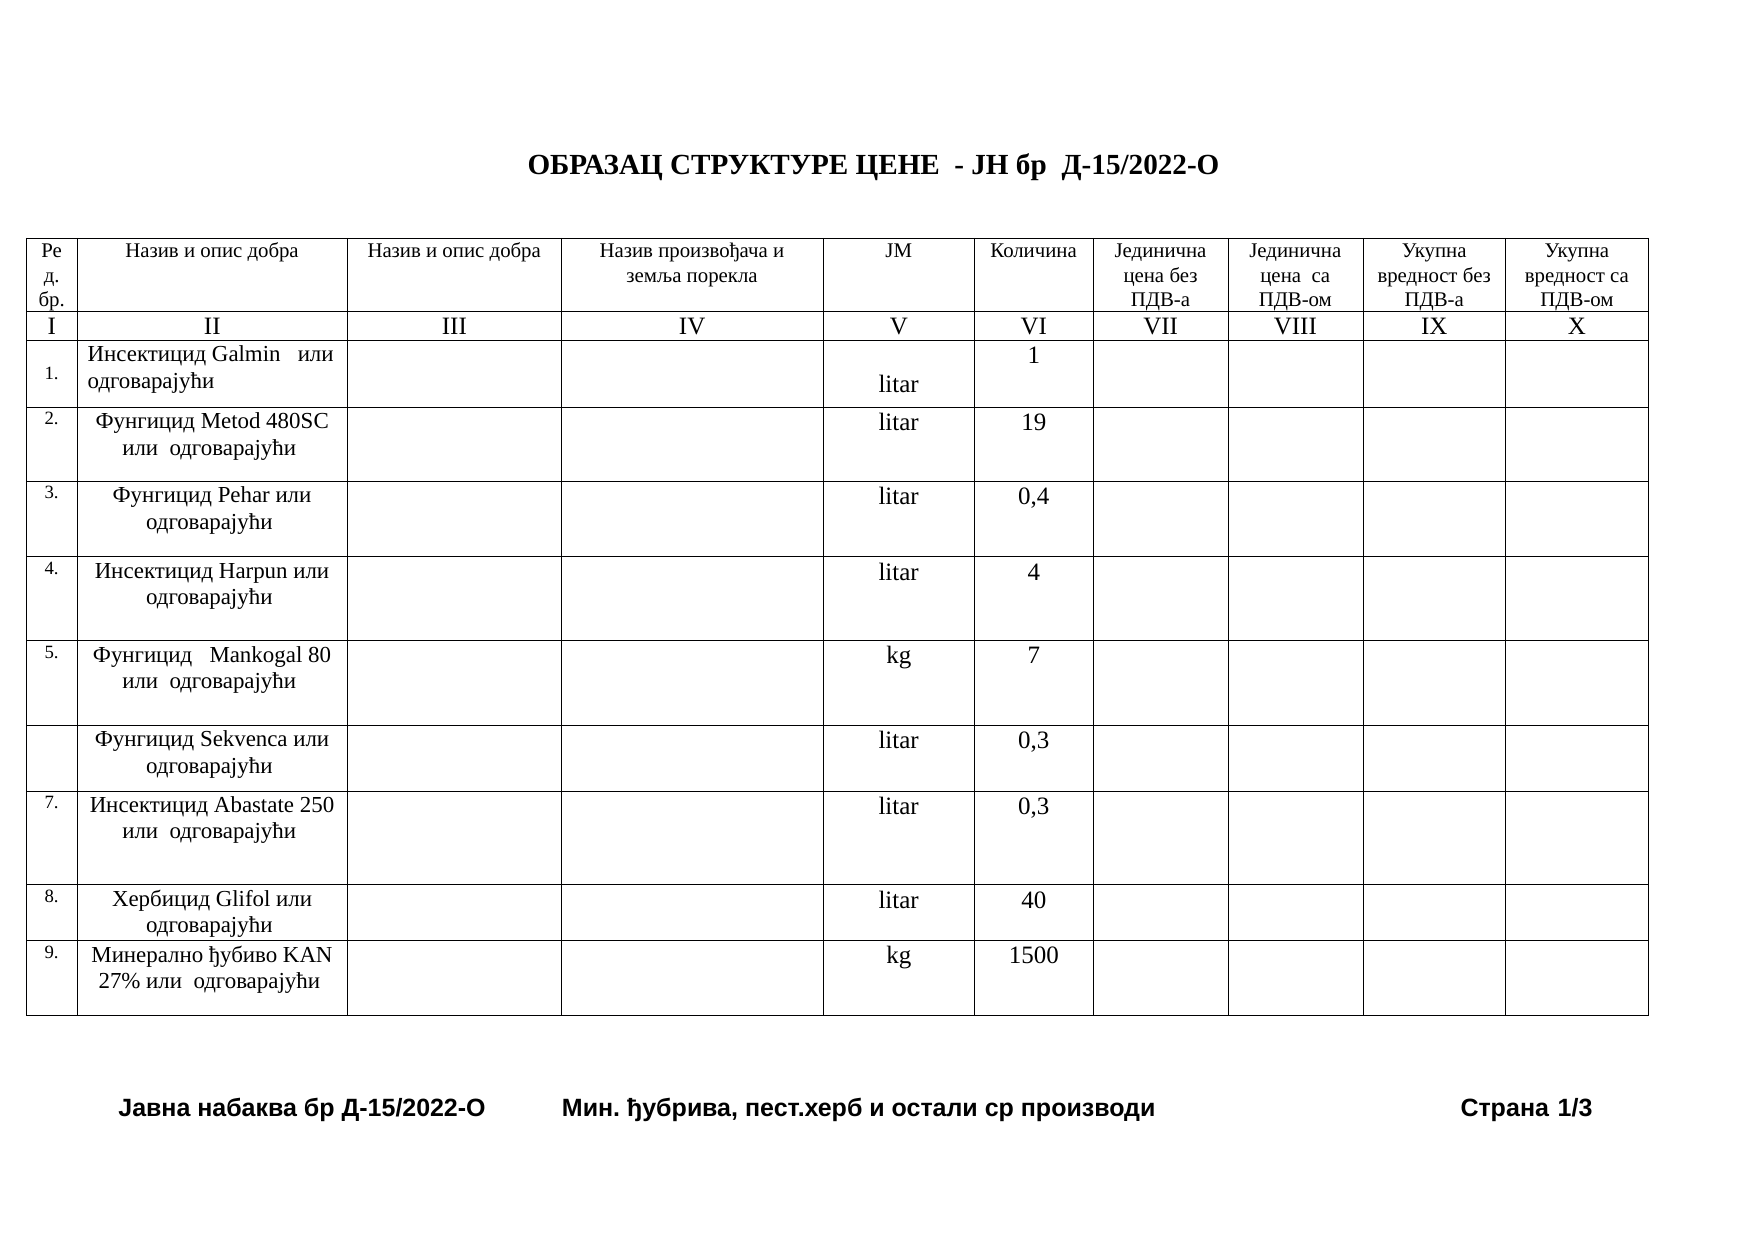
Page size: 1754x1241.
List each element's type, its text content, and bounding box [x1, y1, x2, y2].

table_cell [348, 408, 561, 481]
table_cell [1229, 341, 1363, 407]
table_cell [1094, 792, 1228, 884]
table_cell [1229, 885, 1363, 940]
table_cell [1506, 408, 1648, 481]
table_cell 1 [975, 341, 1093, 407]
table_cell [1094, 341, 1228, 407]
table_cell litar [824, 885, 974, 940]
table_cell [1506, 792, 1648, 884]
table_cell 19 [975, 408, 1093, 481]
table_header Назив и опис добра [348, 239, 561, 311]
table_cell kg [824, 641, 974, 725]
table_cell IX [1364, 312, 1505, 340]
table_cell litar [824, 726, 974, 791]
table_cell VI [975, 312, 1093, 340]
table_header Јединична цена са ПДВ-ом [1229, 239, 1363, 311]
table_cell VII [1094, 312, 1228, 340]
table_cell [348, 482, 561, 556]
table_cell [1364, 341, 1505, 407]
table_cell [562, 341, 823, 407]
table_cell [348, 341, 561, 407]
table_cell 7 [975, 641, 1093, 725]
table_cell Хербицид Glifol или одговарајући [78, 885, 347, 940]
table_cell litar [824, 482, 974, 556]
table_cell [1229, 408, 1363, 481]
table_cell [1506, 341, 1648, 407]
table_cell [348, 885, 561, 940]
table_cell 4 [975, 557, 1093, 640]
table_cell [1506, 641, 1648, 725]
table_cell [562, 941, 823, 1014]
table_cell IV [562, 312, 823, 340]
table_cell [348, 792, 561, 884]
table_cell V [824, 312, 974, 340]
table_cell [1506, 885, 1648, 940]
table_cell [1229, 792, 1363, 884]
table_cell [1094, 482, 1228, 556]
table_cell 0,3 [975, 726, 1093, 791]
table_cell [1506, 726, 1648, 791]
table_cell [1364, 482, 1505, 556]
table_cell Фунгицид Metod 480SC или одговарајући [78, 408, 347, 481]
table_cell litar [824, 792, 974, 884]
table_cell [1364, 885, 1505, 940]
table_cell 8. [27, 885, 77, 940]
table_cell I [27, 312, 77, 340]
table_cell [1506, 941, 1648, 1014]
table_cell Фунгицид Mankogal 80 или одговарајући [78, 641, 347, 725]
table_cell 1500 [975, 941, 1093, 1014]
table_cell [1364, 941, 1505, 1014]
table_cell [562, 408, 823, 481]
table_cell kg [824, 941, 974, 1014]
table_cell [1364, 641, 1505, 725]
table_cell [27, 726, 77, 791]
table_cell [1364, 792, 1505, 884]
table_cell [1229, 941, 1363, 1014]
table_cell [1364, 726, 1505, 791]
table_cell 0,4 [975, 482, 1093, 556]
table_cell [1364, 557, 1505, 640]
table_header Назив произвођача и земља порекла [562, 239, 823, 311]
table_cell [1506, 557, 1648, 640]
table_cell [348, 726, 561, 791]
table_cell 1. [27, 341, 77, 407]
table_header Рeд. бр. [27, 239, 77, 311]
table_cell [562, 726, 823, 791]
table_cell [1506, 482, 1648, 556]
table_cell [562, 885, 823, 940]
table_cell 9. [27, 941, 77, 1014]
table_cell [348, 941, 561, 1014]
table_cell 3. [27, 482, 77, 556]
table_cell litar [824, 557, 974, 640]
table_header Укупна вредност без ПДВ-а [1364, 239, 1505, 311]
table_header Укупна вредност са ПДВ-ом [1506, 239, 1648, 311]
table_cell 40 [975, 885, 1093, 940]
table_cell III [348, 312, 561, 340]
table_cell [348, 557, 561, 640]
table_cell litar [824, 341, 974, 407]
table_cell Инсектицид Abastate 250 или одговарајући [78, 792, 347, 884]
table_cell 7. [27, 792, 77, 884]
table_cell 5. [27, 641, 77, 725]
table_cell litar [824, 408, 974, 481]
table_cell [562, 792, 823, 884]
table_cell [1094, 941, 1228, 1014]
table_header Количина [975, 239, 1093, 311]
table_header Назив и опис добра [78, 239, 347, 311]
table_cell [1094, 726, 1228, 791]
table_cell Инсектицид Harpun или одговарајући [78, 557, 347, 640]
table_cell [562, 641, 823, 725]
table_cell [1229, 641, 1363, 725]
table_cell [1094, 557, 1228, 640]
table_cell Фунгицид Sekvenca или одговарајући [78, 726, 347, 791]
table_cell [562, 482, 823, 556]
table_cell Минерално ђубиво KAN 27% или одговарајући [78, 941, 347, 1014]
table_cell [1229, 726, 1363, 791]
table_cell [1094, 408, 1228, 481]
table_cell Фунгицид Pehar или одговарајући [78, 482, 347, 556]
table_cell [1094, 885, 1228, 940]
table_cell [1094, 641, 1228, 725]
table_cell [562, 557, 823, 640]
table_cell VIII [1229, 312, 1363, 340]
text ОБРАЗАЦ СТРУКТУРЕ ЦЕНЕ - ЈН бр Д-15/2022-O [118, 147, 1636, 180]
table_cell 2. [27, 408, 77, 481]
table_header ЈМ [824, 239, 974, 311]
table_cell [1364, 408, 1505, 481]
table_cell [1229, 482, 1363, 556]
table_cell [1229, 557, 1363, 640]
table_cell 0,3 [975, 792, 1093, 884]
table_cell II [78, 312, 347, 340]
table_cell X [1506, 312, 1648, 340]
table_header Јединична цена без ПДВ-а [1094, 239, 1228, 311]
table_cell Инсектицид Galmin или одговарајући [78, 341, 347, 407]
table_cell [348, 641, 561, 725]
table_cell 4. [27, 557, 77, 640]
